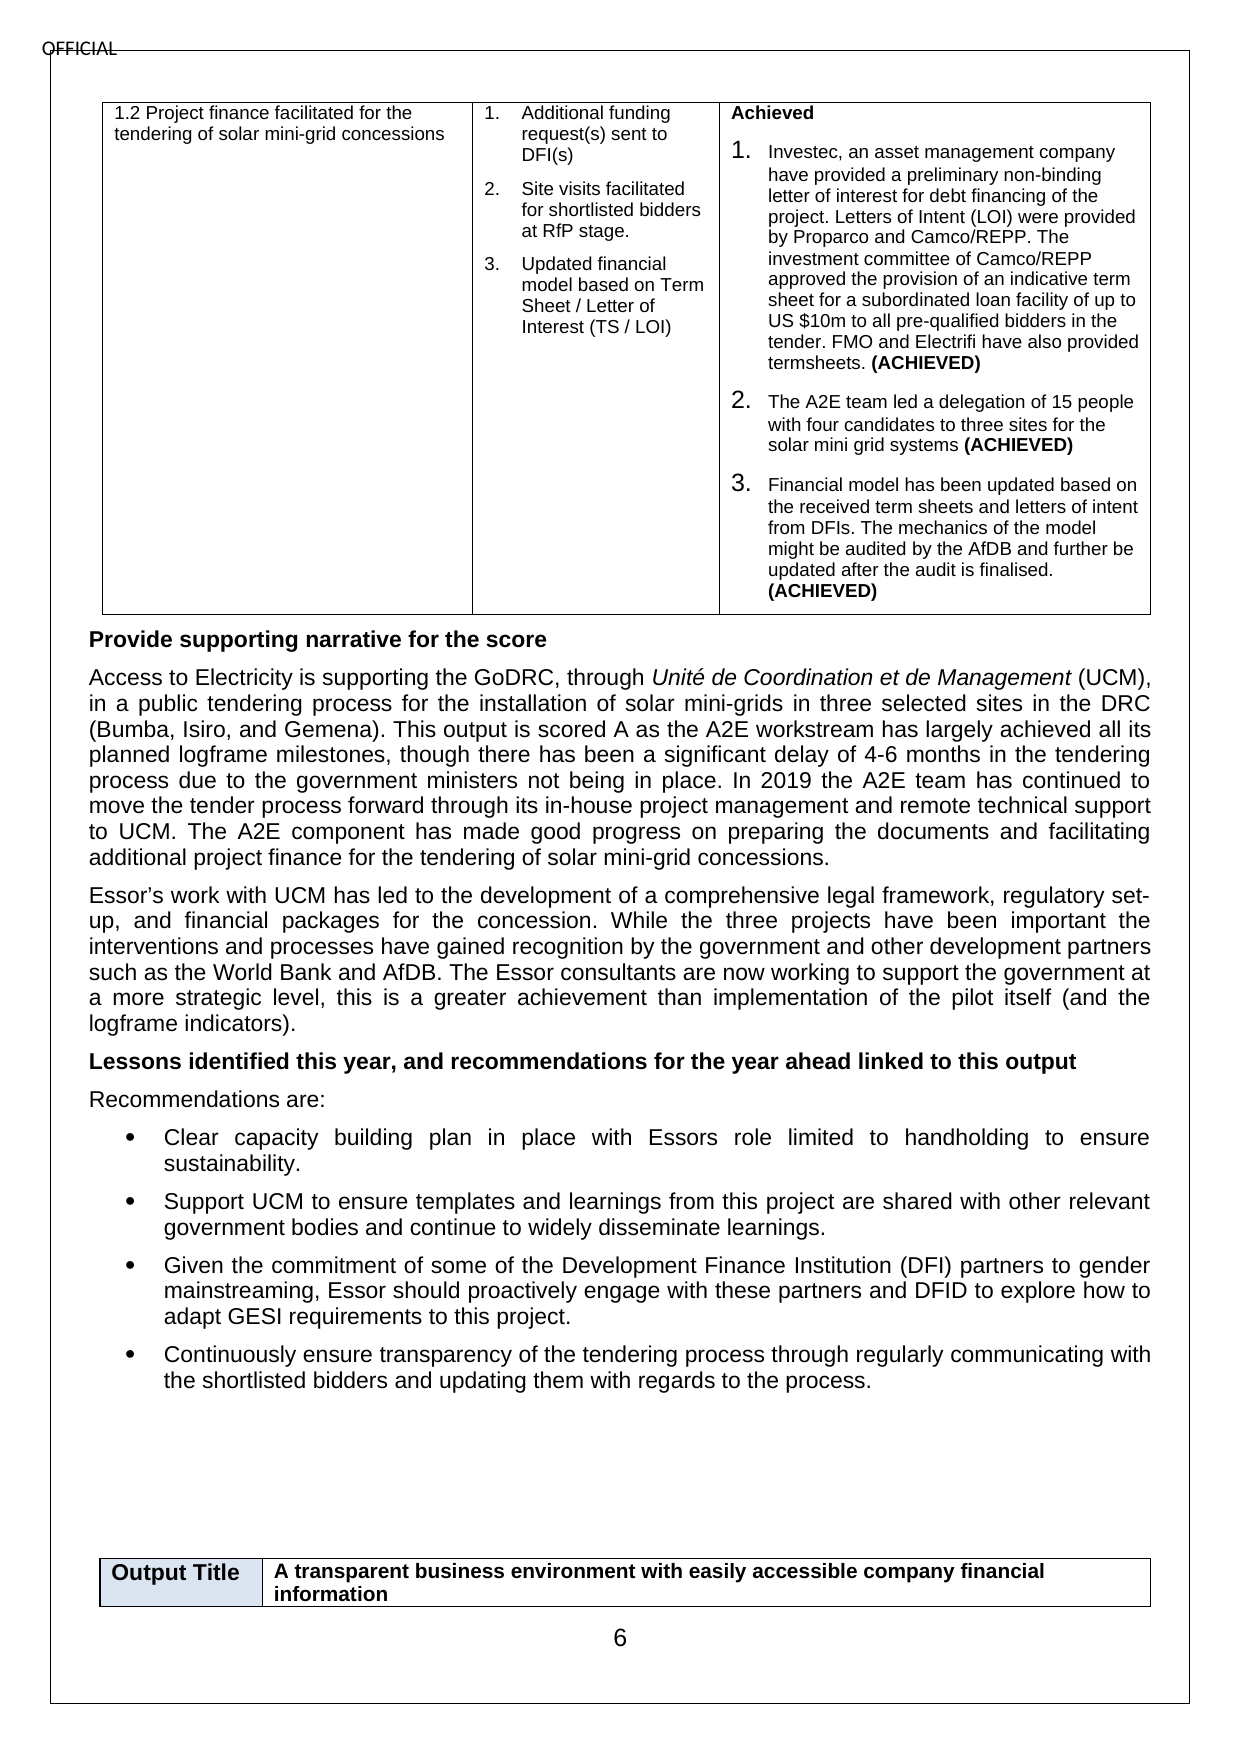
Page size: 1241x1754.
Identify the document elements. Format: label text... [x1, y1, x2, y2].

text Essor’s work with UCM has led to the development of a comprehensive legal framework, regulatory set-up, and financial packages for the concession. While the three projects have been important the interventions and processes have gained recognition by the government and other development partners such as the World Bank and AfDB. The Essor consultants are now working to support the government at a more strategic level, this is a greater achievement than implementation of the pilot itself (and the logframe indicators). [89, 883, 1152, 1036]
list Continuously ensure transparency of the tendering process through regularly communicating with the shortlisted bidders and updating them with regards to the process. [126, 1342, 1152, 1393]
list Support UCM to ensure templates and learnings from this project are shared with other relevant government bodies and continue to widely disseminate learnings. [126, 1189, 1152, 1240]
table_header Output Title [101, 1559, 262, 1606]
list Clear capacity building plan in place with Essors role limited to handholding to ensure sustainability. [126, 1125, 1152, 1176]
table_header A transparent business environment with easily accessible company financial information [263, 1559, 1150, 1606]
text Access to Electricity is supporting the GoDRC, through Unité de Coordination et de Management (UCM), in a public tendering process for the installation of solar mini-grids in three selected sites in the DRC (Bumba, Isiro, and Gemena). This output is scored A as the A2E workstream has largely achieved all its planned logframe milestones, though there has been a significant delay of 4-6 months in the tendering process due to the government ministers not being in place. In 2019 the A2E team has continued to move the tender process forward through its in-house project management and remote technical support to UCM. The A2E component has made good progress on preparing the documents and facilitating additional project finance for the tendering of solar mini-grid concessions. [89, 665, 1152, 870]
text Provide supporting narrative for the score [89, 627, 1152, 653]
table_cell Achieved Investec, an asset management company have provided a preliminary non-binding letter of interest for debt financing of the project. Letters of Intent (LOI) were provided by Proparco and Camco/REPP. The investment committee of Camco/REPP approved the provision of an indicative term sheet for a subordinated loan facility of up to US $10m to all pre-qualified bidders in the tender. FMO and Electrifi have also provided termsheets. (ACHIEVED) The A2E team led a delegation of 15 people with four candidates to three sites for the solar mini grid systems (ACHIEVED) Financial model has been updated based on the received term sheets and letters of intent from DFIs. The mechanics of the model might be audited by the AfDB and further be updated after the audit is finalised. (ACHIEVED) [720, 103, 1150, 613]
text Recommendations are: [89, 1087, 1152, 1113]
table_cell 1.2 Project finance facilitated for the tendering of solar mini-grid concessions [103, 103, 472, 613]
text Lessons identified this year, and recommendations for the year ahead linked to this output [89, 1049, 1152, 1074]
table_cell Additional funding request(s) sent to DFI(s) Site visits facilitated for shortlisted bidders at RfP stage. Updated financial model based on Term Sheet / Letter of Interest (TS / LOI) [473, 103, 719, 613]
list Given the commitment of some of the Development Finance Institution (DFI) partners to gender mainstreaming, Essor should proactively engage with these partners and DFID to explore how to adapt GESI requirements to this project. [126, 1253, 1152, 1329]
